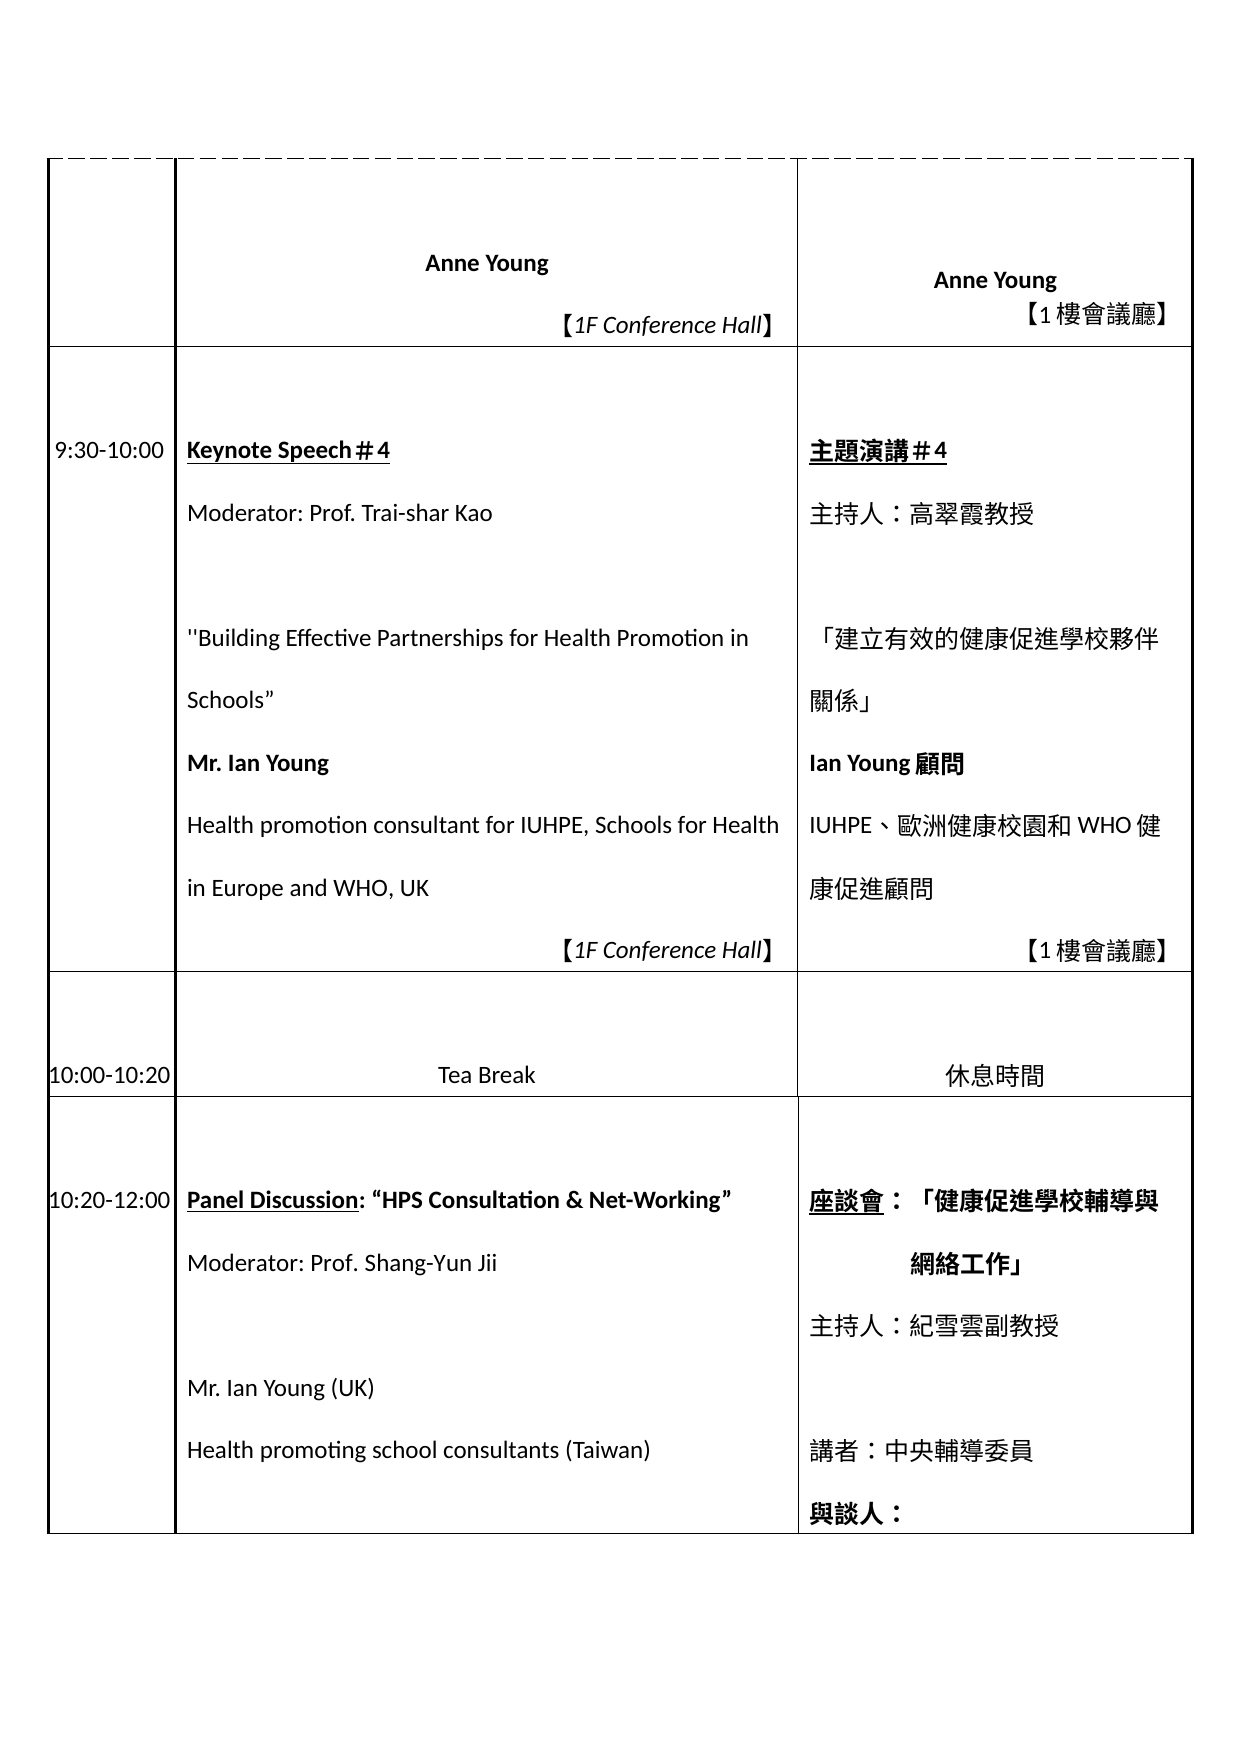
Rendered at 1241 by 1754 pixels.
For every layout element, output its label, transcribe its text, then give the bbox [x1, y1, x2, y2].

table_cell 10:20-12:00 [50, 1097, 174, 1533]
table_cell Tea Break [177, 972, 797, 1096]
table_cell Panel Discussion: “HPS Consultation & Net-Working” Moderator: Prof. Shang-Yun Jii Mr. Ian Young (UK) Health promoting school consultants (Taiwan) [177, 1097, 798, 1533]
table_cell 10:00-10:20 [50, 972, 174, 1096]
table_cell 9:30-10:00 [50, 347, 174, 971]
table_cell [50, 158, 174, 346]
table_cell Keynote Speech＃4 Moderator: Prof. Trai-shar Kao ''Building Effective Partnerships for Health Promotion in Schools” Mr. Ian Young Health promotion consultant for IUHPE, Schools for Health in Europe and WHO, UK 【1F Conference Hall】 [177, 347, 797, 971]
table_cell 主題演講＃4 主持人：高翠霞教授 「建立有效的健康促進學校夥伴關係」 Ian Young顧問 IUHPE、歐洲健康校園和WHO健康促進顧問 【1樓會議廳】 [798, 347, 1191, 971]
table_cell Anne Young 【1樓會議廳】 [798, 158, 1191, 346]
table_cell 座談會：「健康促進學校輔導與網絡工作」 主持人：紀雪雲副教授 講者：中央輔導委員 與談人： [799, 1097, 1191, 1533]
table_cell Anne Young 【1F Conference Hall】 [177, 158, 797, 346]
table_cell 休息時間 [798, 972, 1191, 1096]
